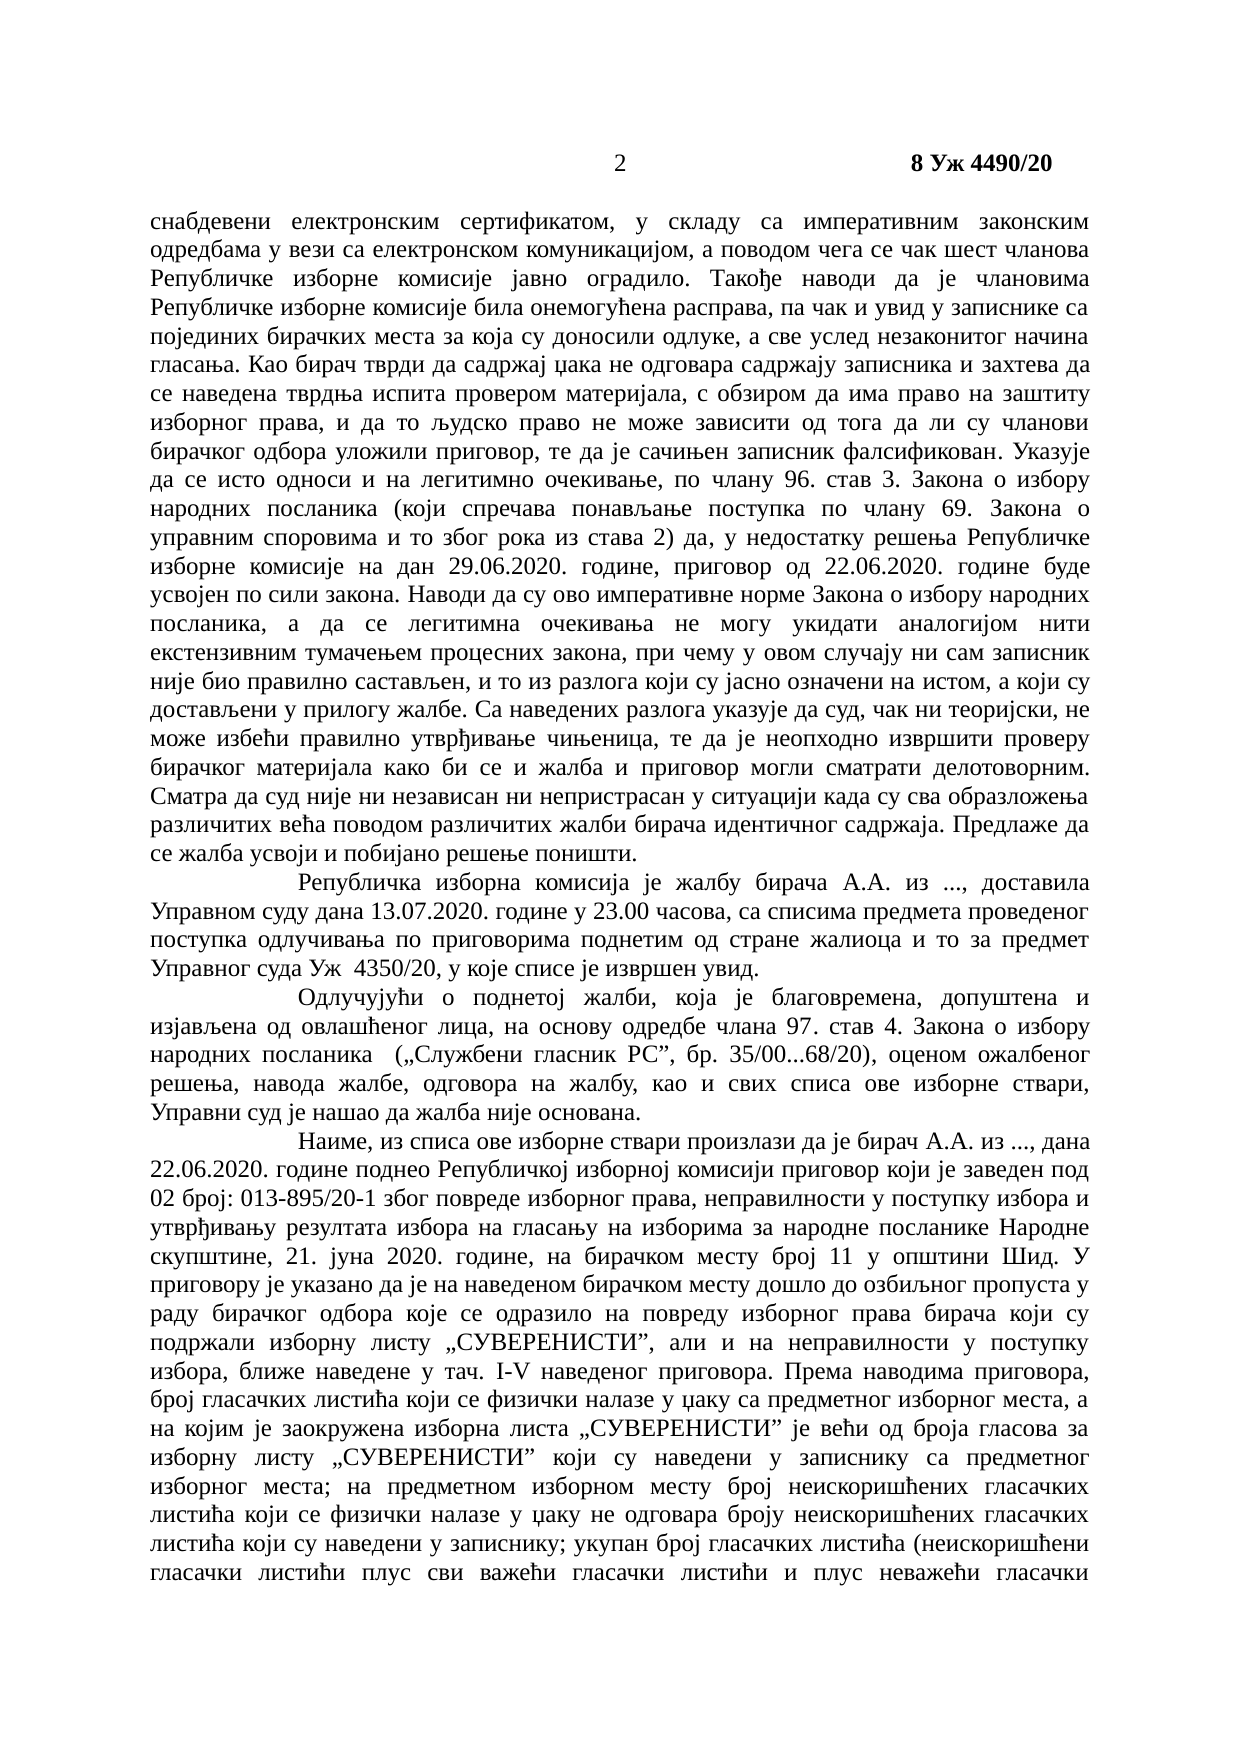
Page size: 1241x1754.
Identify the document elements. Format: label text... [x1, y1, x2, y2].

text снабдевени електронским сертификатом, у складу са императивним законским одредбама у вези са електронском комуникацијом, а поводом чега се чак шест чланова Републичке изборне комисије јавно оградило. Такође наводи да је члановима Републичке изборне комисије била онемогућена расправа, па чак и увид у записнике са појединих бирачких места за која су доносили одлуке, а све услед незаконитог начина гласања. Као бирач тврди да садржај џака не одговара садржају записника и захтева да се наведена тврдња испита провером материјала, с обзиром да има право на заштиту изборног права, и да то људско право не може зависити од тога да ли су чланови бирачког одбора уложили приговор, те да је сачињен записник фалсификован. Указује да се исто односи и на легитимно очекивање, по члану 96. став 3. Закона о избору народних посланика (који спречава понављање поступка по члану 69. Закона о управним споровима и то због рока из става 2) да, у недостатку решења Републичке изборне комисије на дан 29.06.2020. године, приговор од 22.06.2020. године буде усвојен по сили закона. Наводи да су ово императивне норме Закона о избору народних посланика, а да се легитимна очекивања не могу укидати аналогијом нити екстензивним тумачењем процесних закона, при чему у овом случају ни сам записник није био правилно састављен, и то из разлога који су јасно означени на истом, а који су достављени у прилогу жалбе. Са наведених разлога указује да суд, чак ни теоријски, не може избећи правилно утврђивање чињеница, те да је неопходно извршити проверу бирачког материјала како би се и жалба и приговор могли сматрати делотоворним. Сматра да суд није ни независан ни непристрасан у ситуацији када су сва образложења различитих већа поводом различитих жалби бирача идентичног садржаја. Предлаже да се жалба усвоји и побијано решење поништи. [150, 206, 1090, 867]
text Одлучујући о поднетој жалби, која је благовремена, допуштена и изјављена од овлашћеног лица, на основу одредбе члана 97. став 4. Закона о избору народних посланика („Службени гласник РС”, бр. 35/00...68/20), оценом ожалбеног решења, навода жалбе, одговора на жалбу, као и свих списа ове изборне ствари, Управни суд је нашао да жалба није основана. [150, 982, 1090, 1126]
text Републичка изборна комисија је жалбу бирача А.А. из ..., доставила Управном суду дана 13.07.2020. године у 23.00 часова, са списима предмета проведеног поступка одлучивања по приговорима поднетим од стране жалиоца и то за предмет Управног суда Уж 4350/20, у које списе је извршен увид. [150, 867, 1090, 982]
text Наиме, из списа ове изборне ствари произлази да је бирач А.А. из ..., дана 22.06.2020. године поднео Републичкој изборној комисији приговор који је заведен под 02 број: 013-895/20-1 због повреде изборног права, неправилности у поступку избора и утврђивању резултата избора на гласању на изборима за народне посланике Народне скупштине, 21. јуна 2020. године, на бирачком месту број 11 у општини Шид. У приговору је указано да је на наведеном бирачком месту дошло до озбиљног пропуста у раду бирачког одбора које се одразило на повреду изборног права бирача који су подржали изборну листу „СУВЕРЕНИСТИ”, али и на неправилности у поступку избора, ближе наведене у тач. I-V наведеног приговора. Према наводима приговора, број гласачких листића који се физички налазе у џаку са предметног изборног места, а на којим је заокружена изборна листа „СУВЕРЕНИСТИ” је већи од броја гласова за изборну листу „СУВЕРЕНИСТИ” који су наведени у записнику са предметног изборног места; на предметном изборном месту број неискоришћених гласачких листића који се физички налазе у џаку не одговара броју неискоришћених гласачких листића који су наведени у записнику; укупан број гласачких листића (неискоришћени гласачки листићи плус сви важећи гласачки листићи и плус неважећи гласачки [150, 1126, 1090, 1586]
